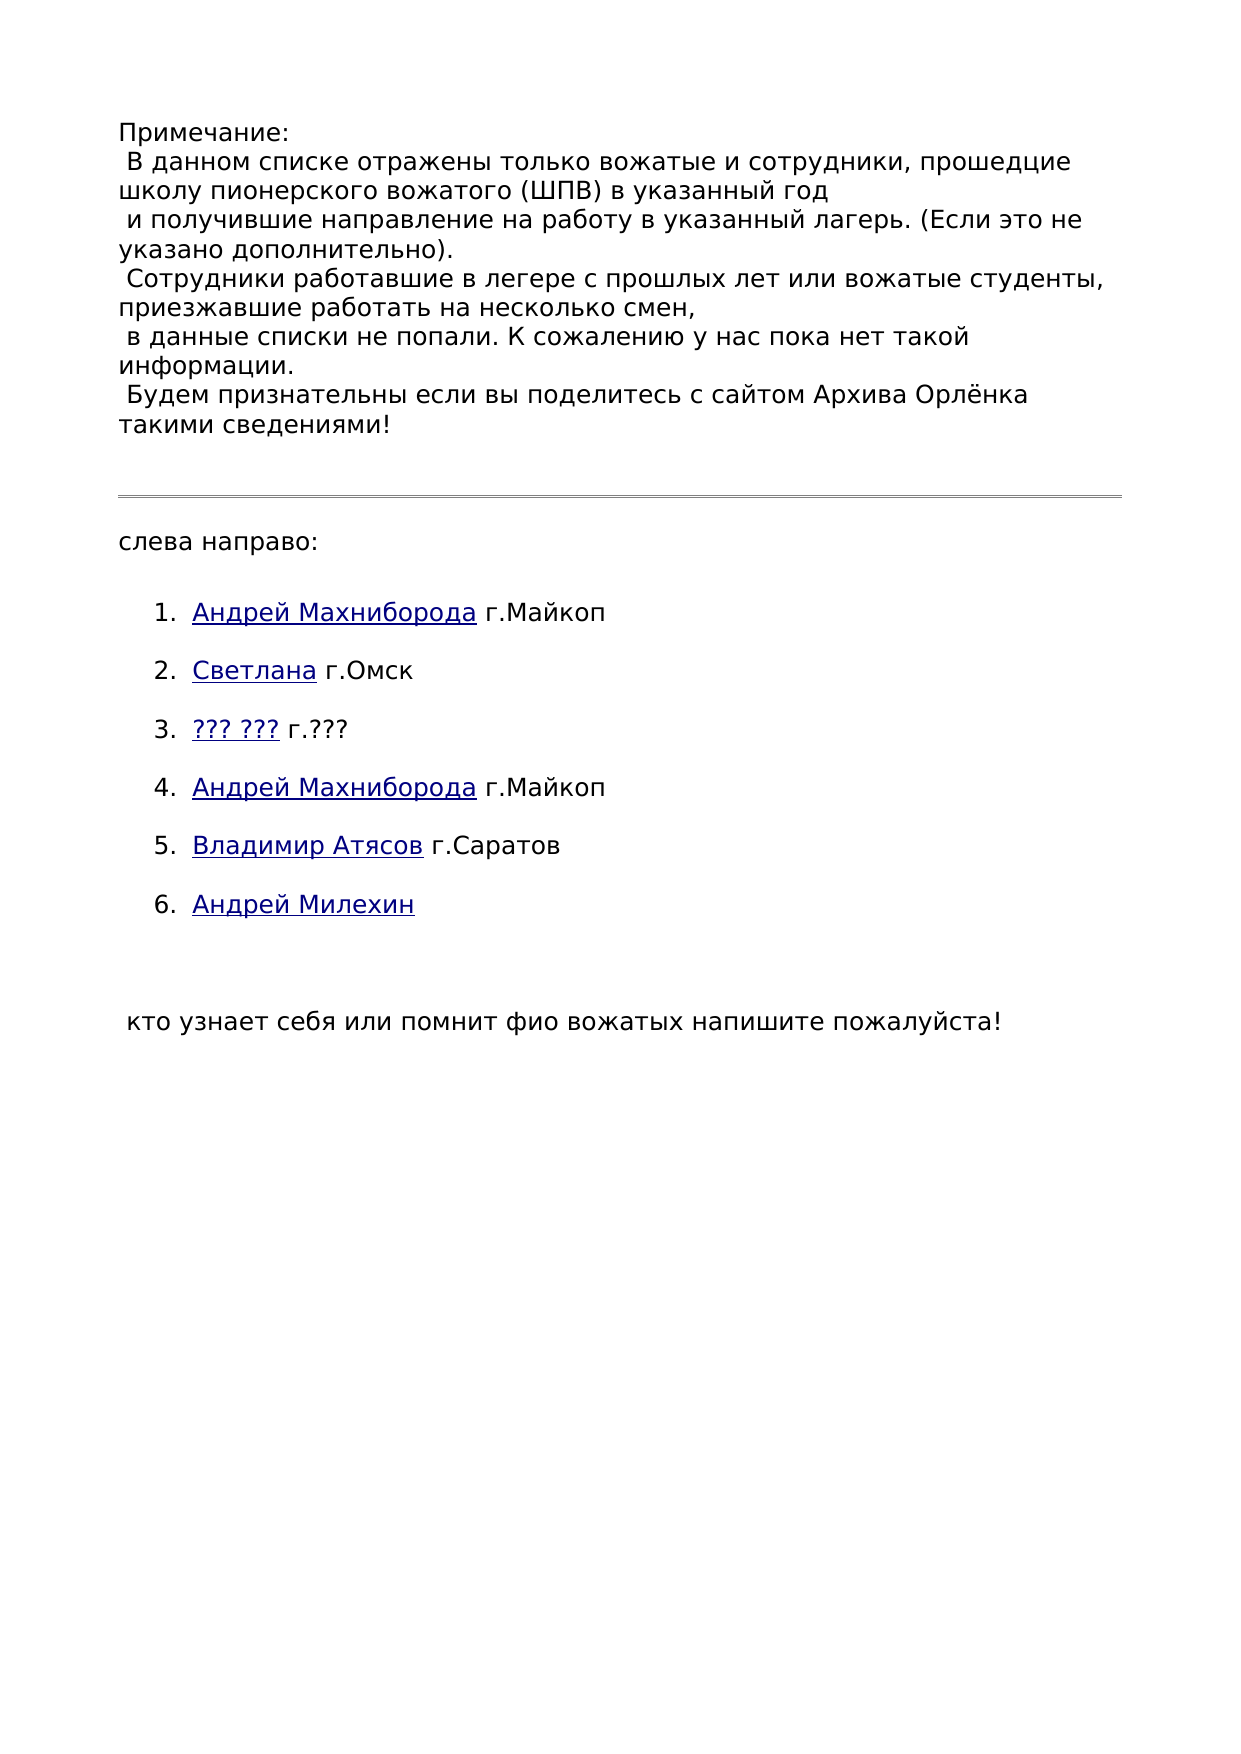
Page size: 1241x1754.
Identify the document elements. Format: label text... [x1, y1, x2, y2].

list Андрей Махниборода г.Майкоп [177, 773, 1122, 831]
list Светлана г.Омск [177, 656, 1122, 715]
text слева направо: [118, 527, 1122, 556]
list ??? ??? г.??? [177, 715, 1122, 773]
list Андрей Милехин [177, 890, 1122, 948]
list Владимир Атясов г.Саратов [177, 831, 1122, 890]
text Примечание: В данном списке отражены только вожатые и сотрудники, прошедцие школу пионерского вожатого (ШПВ) в указанный год и получившие направление на работу в указанный лагерь. (Если это не указано дополнительно). Сотрудники работавшие в легере с прошлых лет или вожатые студенты, приезжавшие работать на несколько смен, в данные списки не попали. К сожалению у нас пока нет такой информации. Будем признательны если вы поделитесь с сайтом Архива Орлёнка такими сведениями! [118, 118, 1122, 468]
text кто узнает себя или помнит фио вожатых напишите пожалуйста! [118, 978, 1122, 1094]
list Андрей Махниборода г.Майкоп [177, 598, 1122, 656]
